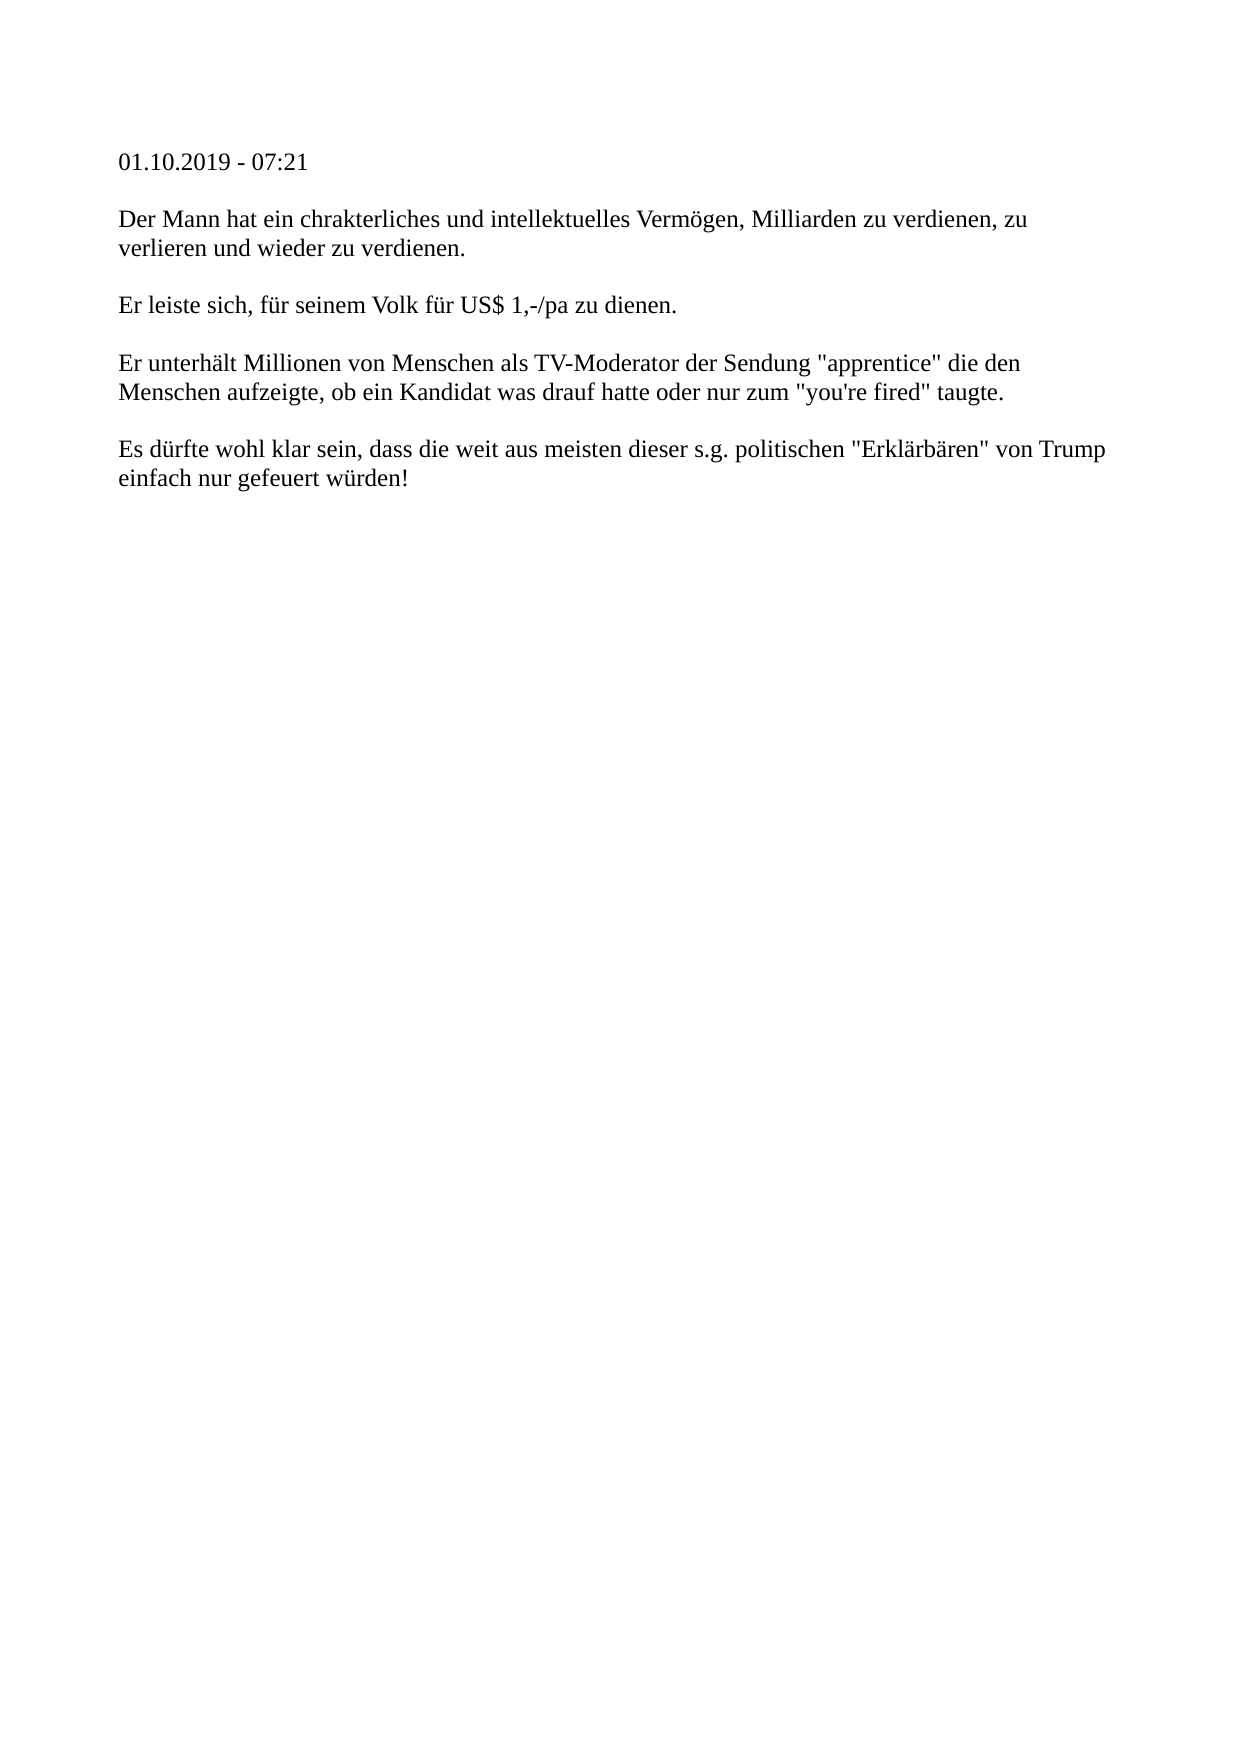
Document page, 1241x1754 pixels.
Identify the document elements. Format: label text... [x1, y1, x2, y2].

text 01.10.2019 - 07:21 [118, 147, 1122, 176]
text Es dürfte wohl klar sein, dass die weit aus meisten dieser s.g. politischen "Erklärbären" von Trump einfach nur gefeuert würden! [118, 434, 1122, 492]
text Der Mann hat ein chrakterliches und intellektuelles Vermögen, Milliarden zu verdienen, zu verlieren und wieder zu verdienen. [118, 204, 1122, 262]
text Er leiste sich, für seinem Volk für US$ 1,-/pa zu dienen. [118, 291, 1122, 319]
text Er unterhält Millionen von Menschen als TV-Moderator der Sendung "apprentice" die den Menschen aufzeigte, ob ein Kandidat was drauf hatte oder nur zum "you're fired" taugte. [118, 348, 1122, 406]
